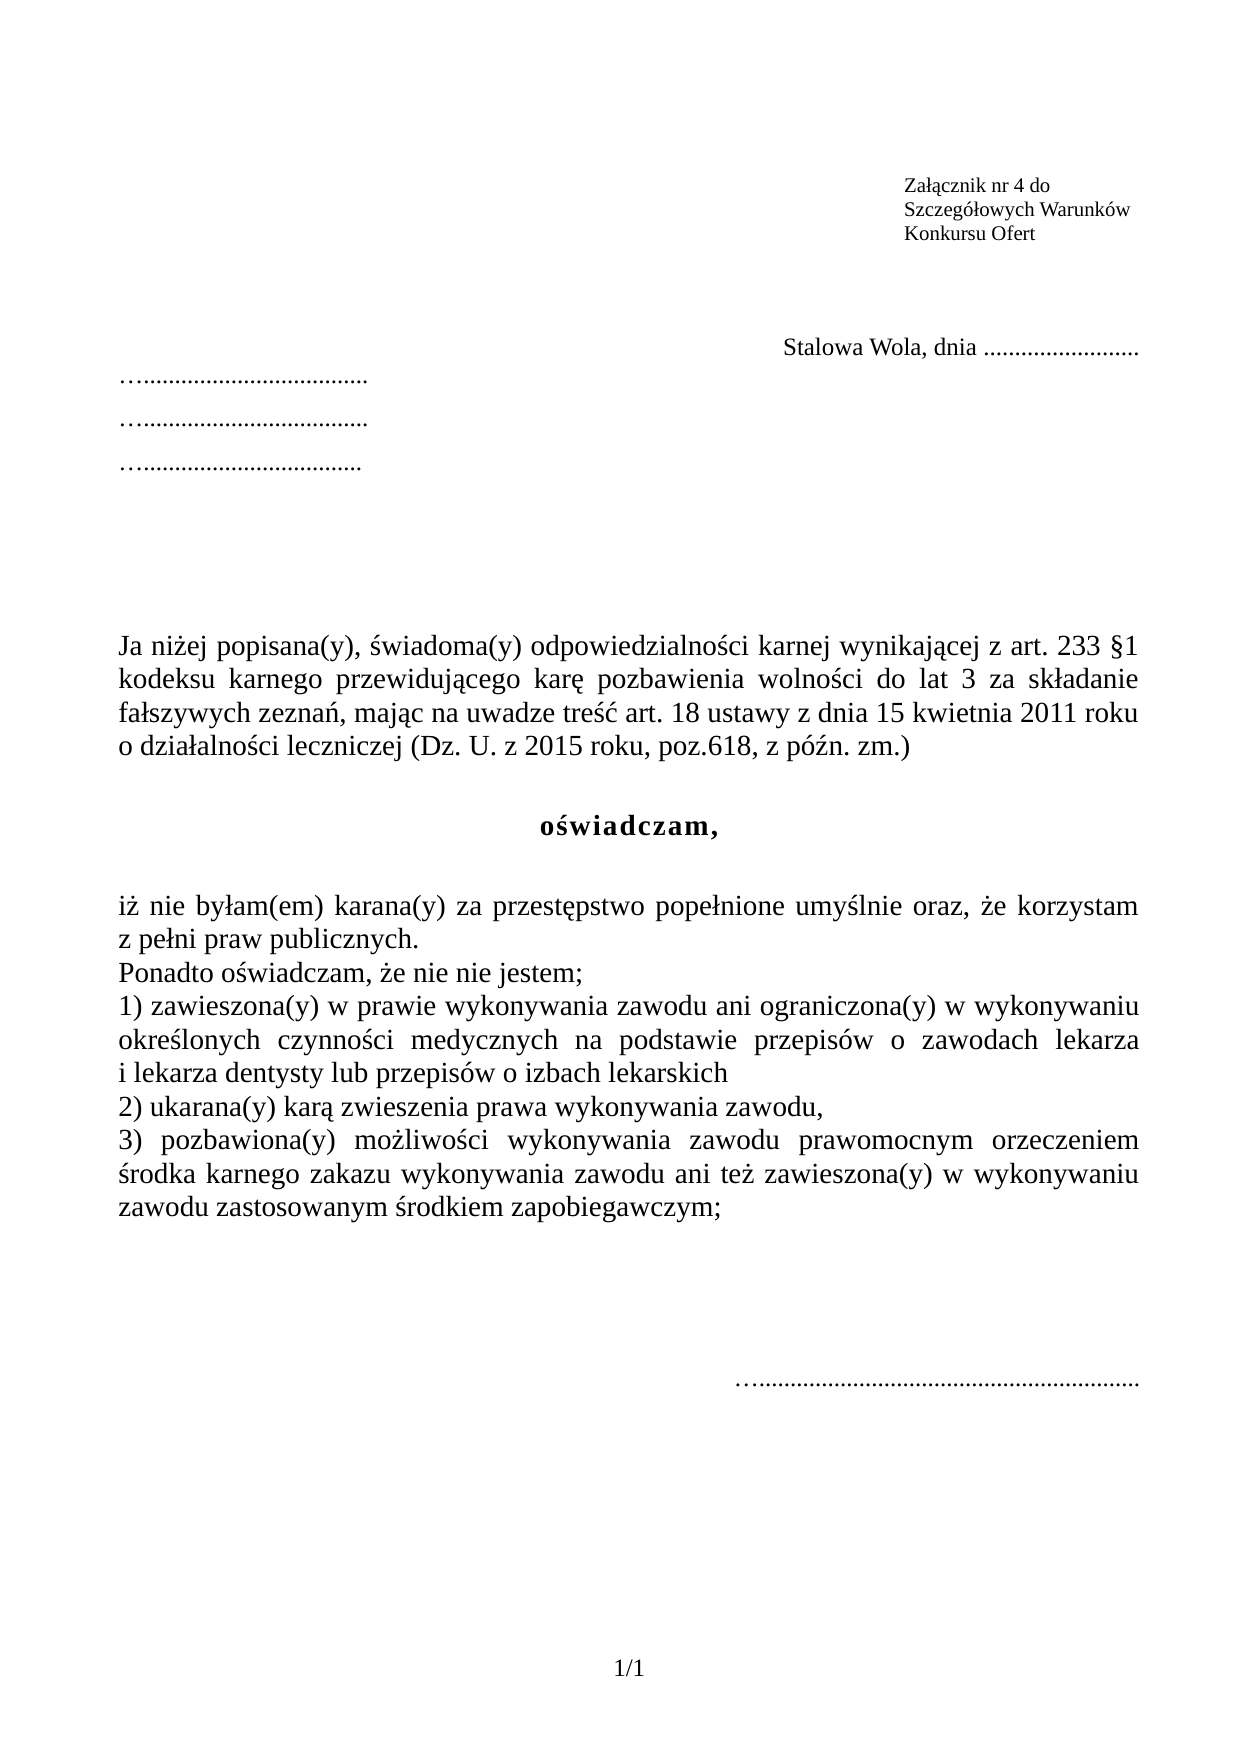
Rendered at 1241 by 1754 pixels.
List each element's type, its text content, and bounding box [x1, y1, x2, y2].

subtitle iż nie byłam(em) karana(y) za przestępstwo popełnione umyślnie oraz, że korzystam z pełni praw publicznych. [118, 888, 1140, 955]
text …............................................................. [118, 1306, 1140, 1392]
text Konkursu Ofert [904, 221, 1140, 245]
text ….................................... [118, 360, 1140, 389]
text ….................................... [118, 403, 1140, 432]
subtitle 2) ukarana(y) karą zwieszenia prawa wykonywania zawodu, [118, 1089, 1140, 1122]
subtitle oświadczam, [118, 808, 1140, 842]
text …................................... [118, 447, 1140, 475]
subtitle 1) zawieszona(y) w prawie wykonywania zawodu ani ograniczona(y) w wykonywaniu określonych czynności medycznych na podstawie przepisów o zawodach lekarza i lekarza dentysty lub przepisów o izbach lekarskich [118, 988, 1140, 1089]
text Załącznik nr 4 do [904, 173, 1140, 197]
subtitle Ja niżej popisana(y), świadoma(y) odpowiedzialności karnej wynikającej z art. 233 §1 kodeksu karnego przewidującego karę pozbawienia wolności do lat 3 za składanie fałszywych zeznań, mając na uwadze treść art. 18 ustawy z dnia 15 kwietnia 2011 roku o działalności leczniczej (Dz. U. z 2015 roku, poz.618, z późn. zm.) [118, 628, 1140, 762]
text Stalowa Wola, dnia ......................... [118, 332, 1140, 360]
text Szczegółowych Warunków [904, 197, 1140, 221]
subtitle 3) pozbawiona(y) możliwości wykonywania zawodu prawomocnym orzeczeniem środka karnego zakazu wykonywania zawodu ani też zawieszona(y) w wykonywaniu zawodu zastosowanym środkiem zapobiegawczym; [118, 1122, 1140, 1223]
subtitle Ponadto oświadczam, że nie nie jestem; [118, 955, 1140, 988]
